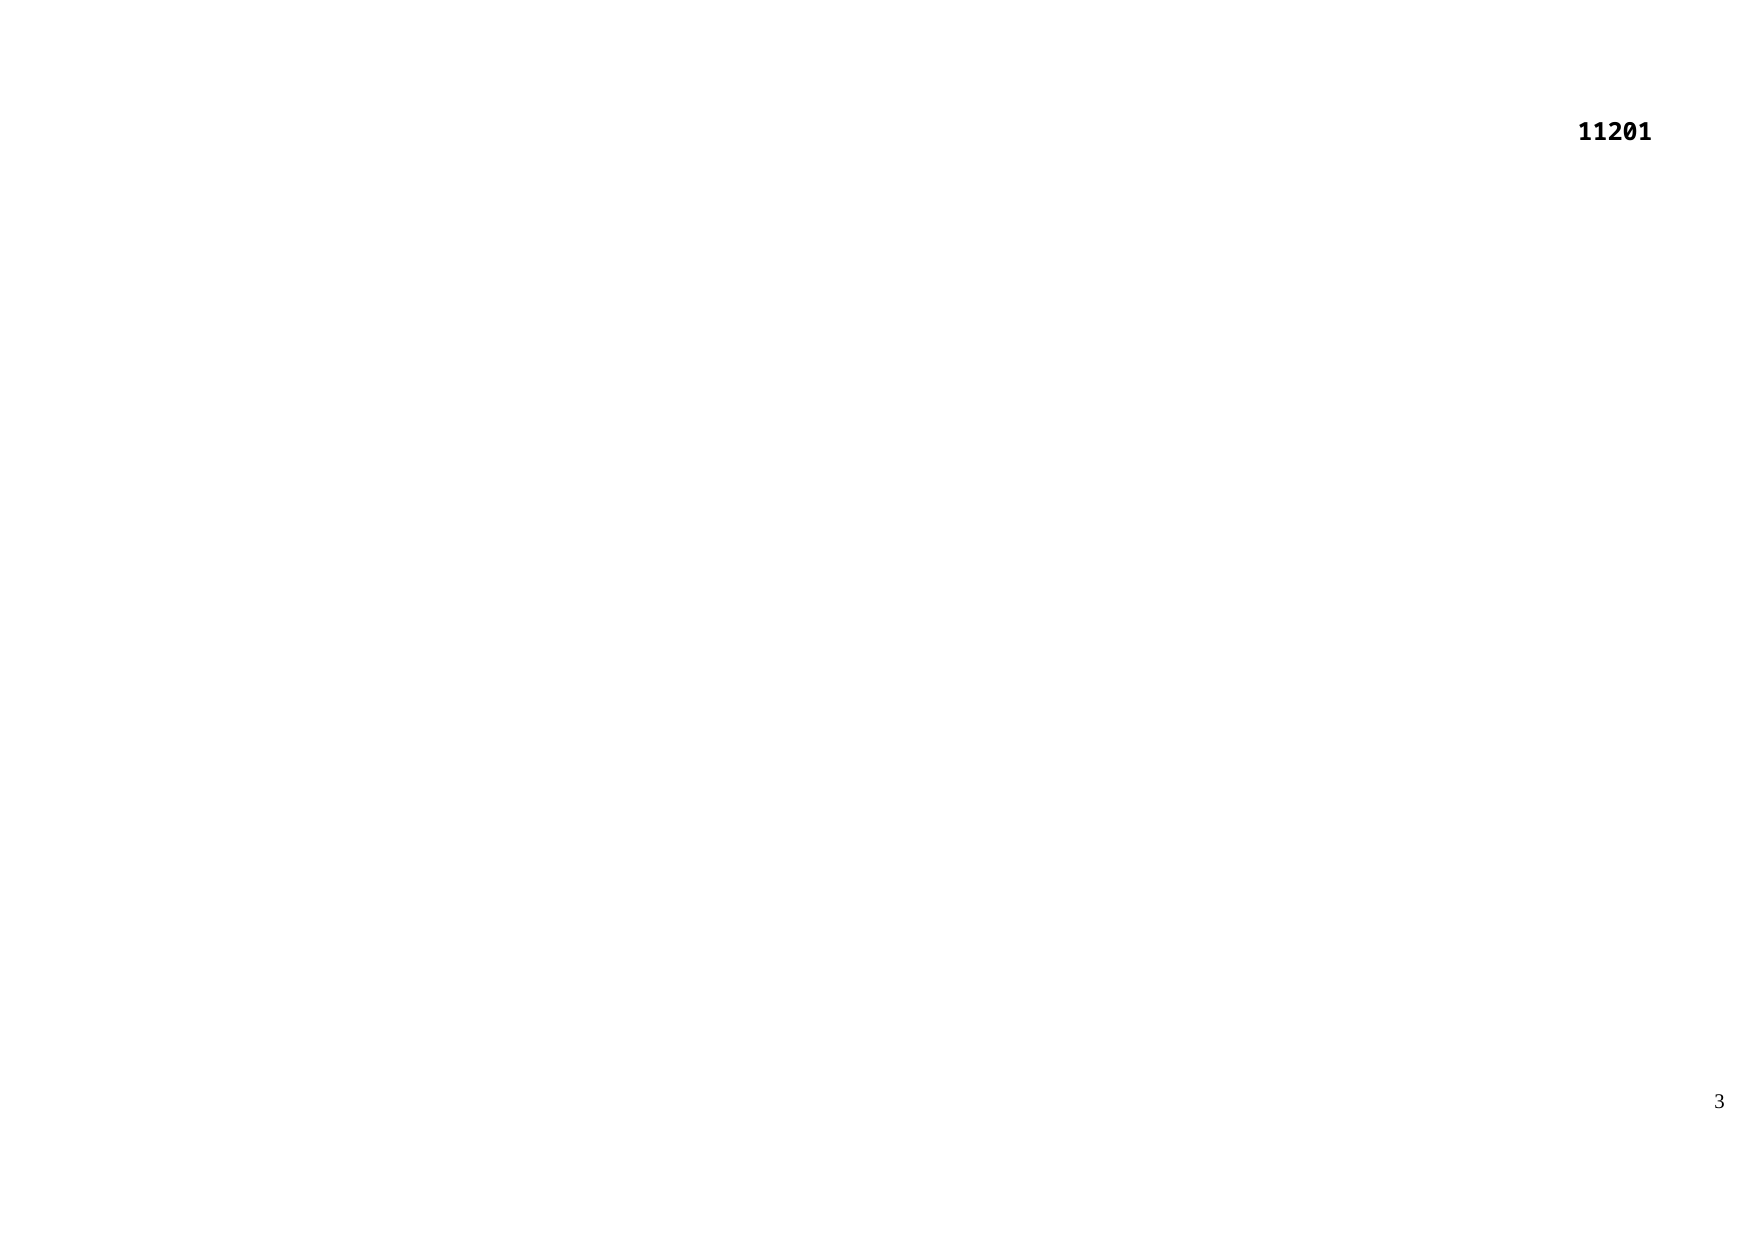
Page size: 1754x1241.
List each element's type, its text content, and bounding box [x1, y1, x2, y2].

text 11201 [59, 89, 1754, 151]
